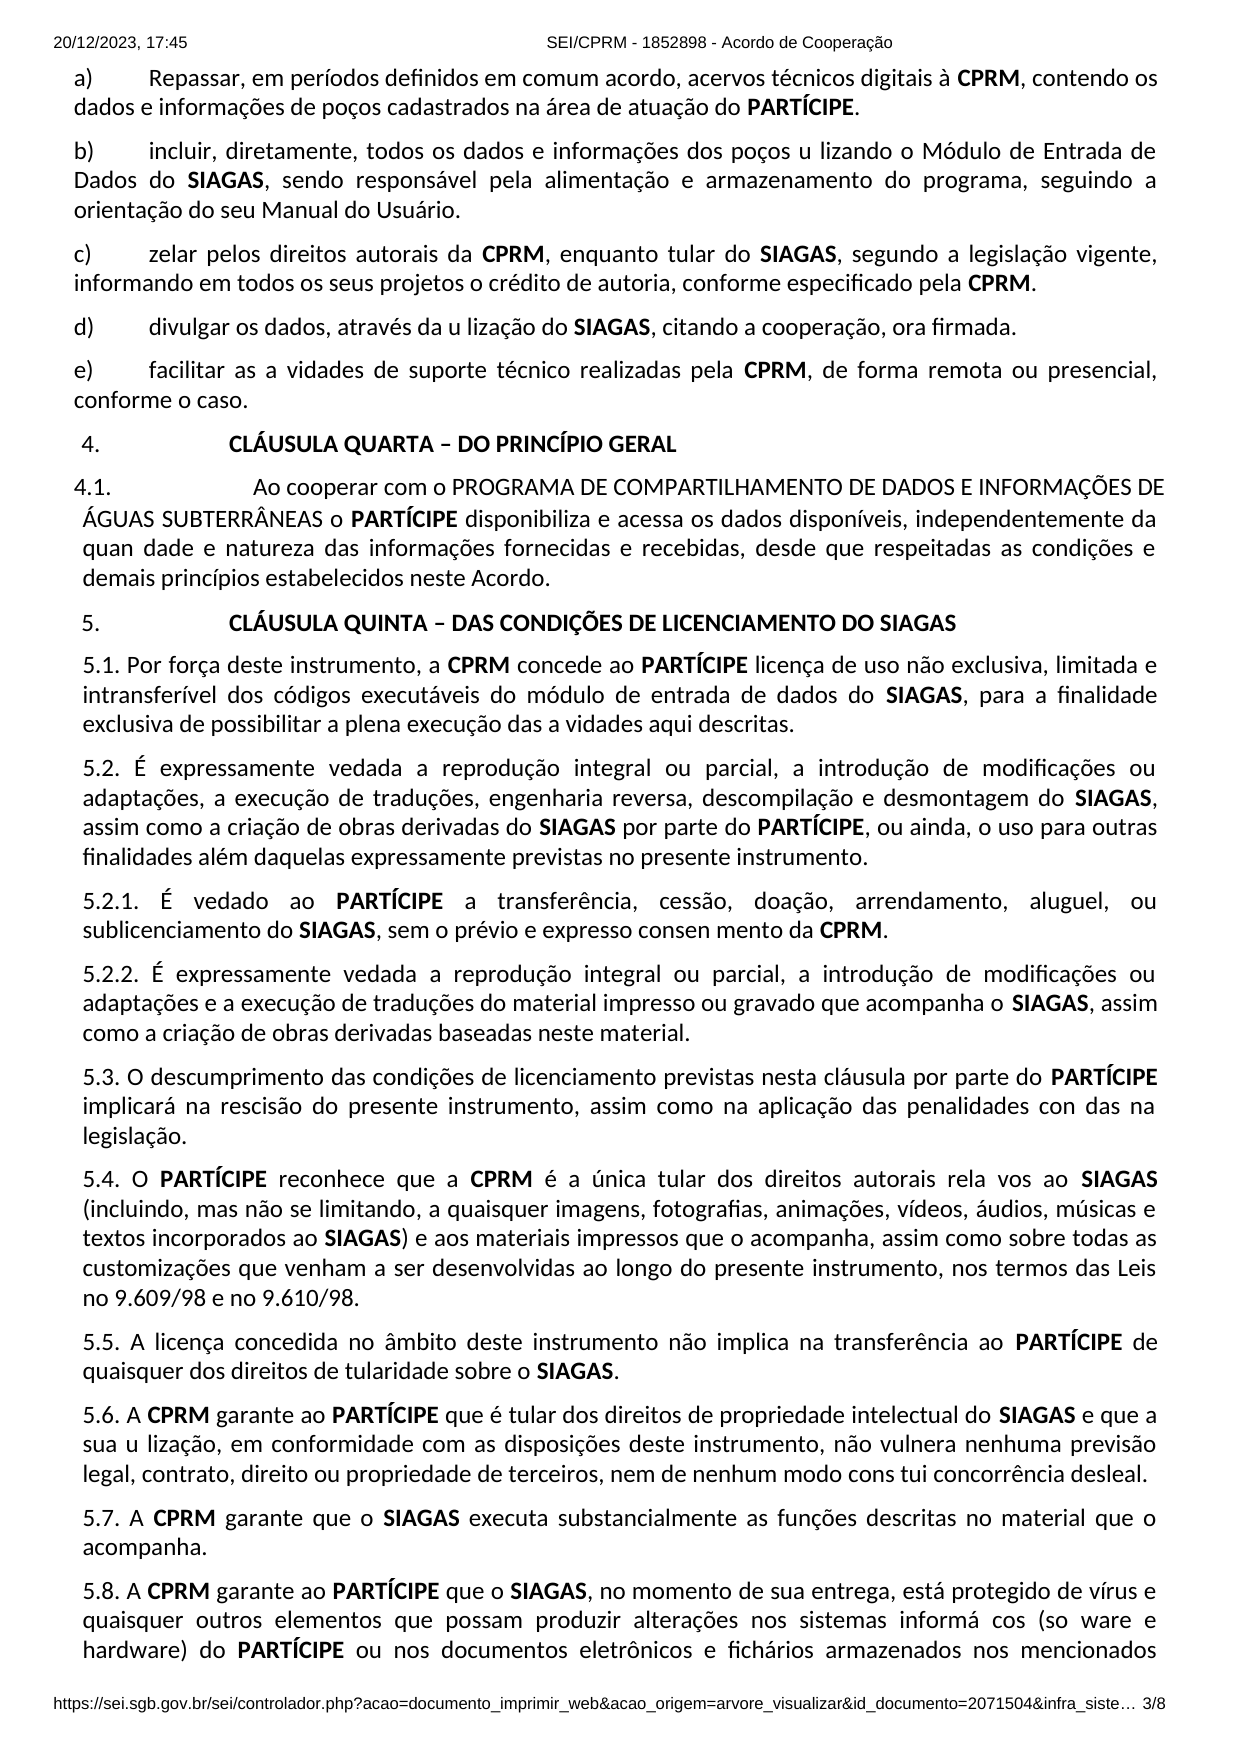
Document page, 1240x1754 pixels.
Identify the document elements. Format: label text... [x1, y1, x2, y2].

subtitle CLÁUSULA QUINTA – DAS CONDIÇÕES DE LICENCIAMENTO DO SIAGAS [81, 607, 1166, 637]
text 5.2.1. É vedado ao PARTÍCIPE a transferência, cessão, doação, arrendamento, aluguel, ou sublicenciamento do SIAGAS, sem o prévio e expresso consen mento da CPRM. [82, 885, 1158, 945]
list divulgar os dados, através da u lização do SIAGAS, citando a cooperação, ora firmada. [73, 312, 1158, 341]
text 5.7. A CPRM garante que o SIAGAS executa substancialmente as funções descritas no material que o acompanha. [82, 1502, 1158, 1562]
list Repassar, em períodos definidos em comum acordo, acervos técnicos digitais à CPRM, contendo os dados e informações de poços cadastrados na área de atuação do PARTÍCIPE. [73, 62, 1158, 122]
list zelar pelos direitos autorais da CPRM, enquanto tular do SIAGAS, segundo a legislação vigente, informando em todos os seus projetos o crédito de autoria, conforme especificado pela CPRM. [73, 238, 1158, 298]
text 4.1. Ao cooperar com o PROGRAMA DE COMPARTILHAMENTO DE DADOS E INFORMAÇÕES DE [73, 472, 1166, 501]
text 5.8. A CPRM garante ao PARTÍCIPE que o SIAGAS, no momento de sua entrega, está protegido de vírus e quaisquer outros elementos que possam produzir alterações nos sistemas informá cos (so ware e hardware) do PARTÍCIPE ou nos documentos eletrônicos e fichários armazenados nos mencionados [82, 1575, 1158, 1664]
subtitle CLÁUSULA QUARTA – DO PRINCÍPIO GERAL [81, 428, 1166, 459]
text 5.3. O descumprimento das condições de licenciamento previstas nesta cláusula por parte do PARTÍCIPE implicará na rescisão do presente instrumento, assim como na aplicação das penalidades con das na legislação. [82, 1061, 1158, 1150]
list facilitar as a vidades de suporte técnico realizadas pela CPRM, de forma remota ou presencial, conforme o caso. [73, 355, 1158, 414]
text 5.2. É expressamente vedada a reprodução integral ou parcial, a introdução de modificações ou adaptações, a execução de traduções, engenharia reversa, descompilação e desmontagem do SIAGAS, assim como a criação de obras derivadas do SIAGAS por parte do PARTÍCIPE, ou ainda, o uso para outras finalidades além daquelas expressamente previstas no presente instrumento. [82, 753, 1158, 872]
list incluir, diretamente, todos os dados e informações dos poços u lizando o Módulo de Entrada de Dados do SIAGAS, sendo responsável pela alimentação e armazenamento do programa, seguindo a orientação do seu Manual do Usuário. [73, 136, 1158, 224]
text ÁGUAS SUBTERRÂNEAS o PARTÍCIPE disponibiliza e acessa os dados disponíveis, independentemente da quan dade e natureza das informações fornecidas e recebidas, desde que respeitadas as condições e demais princípios estabelecidos neste Acordo. [82, 504, 1158, 593]
text 5.1. Por força deste instrumento, a CPRM concede ao PARTÍCIPE licença de uso não exclusiva, limitada e intransferível dos códigos executáveis do módulo de entrada de dados do SIAGAS, para a finalidade exclusiva de possibilitar a plena execução das a vidades aqui descritas. [82, 650, 1158, 739]
text 5.6. A CPRM garante ao PARTÍCIPE que é tular dos direitos de propriedade intelectual do SIAGAS e que a sua u lização, em conformidade com as disposições deste instrumento, não vulnera nenhuma previsão legal, contrato, direito ou propriedade de terceiros, nem de nenhum modo cons tui concorrência desleal. [82, 1399, 1158, 1488]
text 5.4. O PARTÍCIPE reconhece que a CPRM é a única tular dos direitos autorais rela vos ao SIAGAS (incluindo, mas não se limitando, a quaisquer imagens, fotografias, animações, vídeos, áudios, músicas e textos incorporados ao SIAGAS) e aos materiais impressos que o acompanha, assim como sobre todas as customizações que venham a ser desenvolvidas ao longo do presente instrumento, nos termos das Leis no 9.609/98 e no 9.610/98. [82, 1164, 1158, 1312]
text 5.2.2. É expressamente vedada a reprodução integral ou parcial, a introdução de modificações ou adaptações e a execução de traduções do material impresso ou gravado que acompanha o SIAGAS, assim como a criação de obras derivadas baseadas neste material. [82, 958, 1158, 1047]
text 5.5. A licença concedida no âmbito deste instrumento não implica na transferência ao PARTÍCIPE de quaisquer dos direitos de tularidade sobre o SIAGAS. [82, 1326, 1158, 1386]
